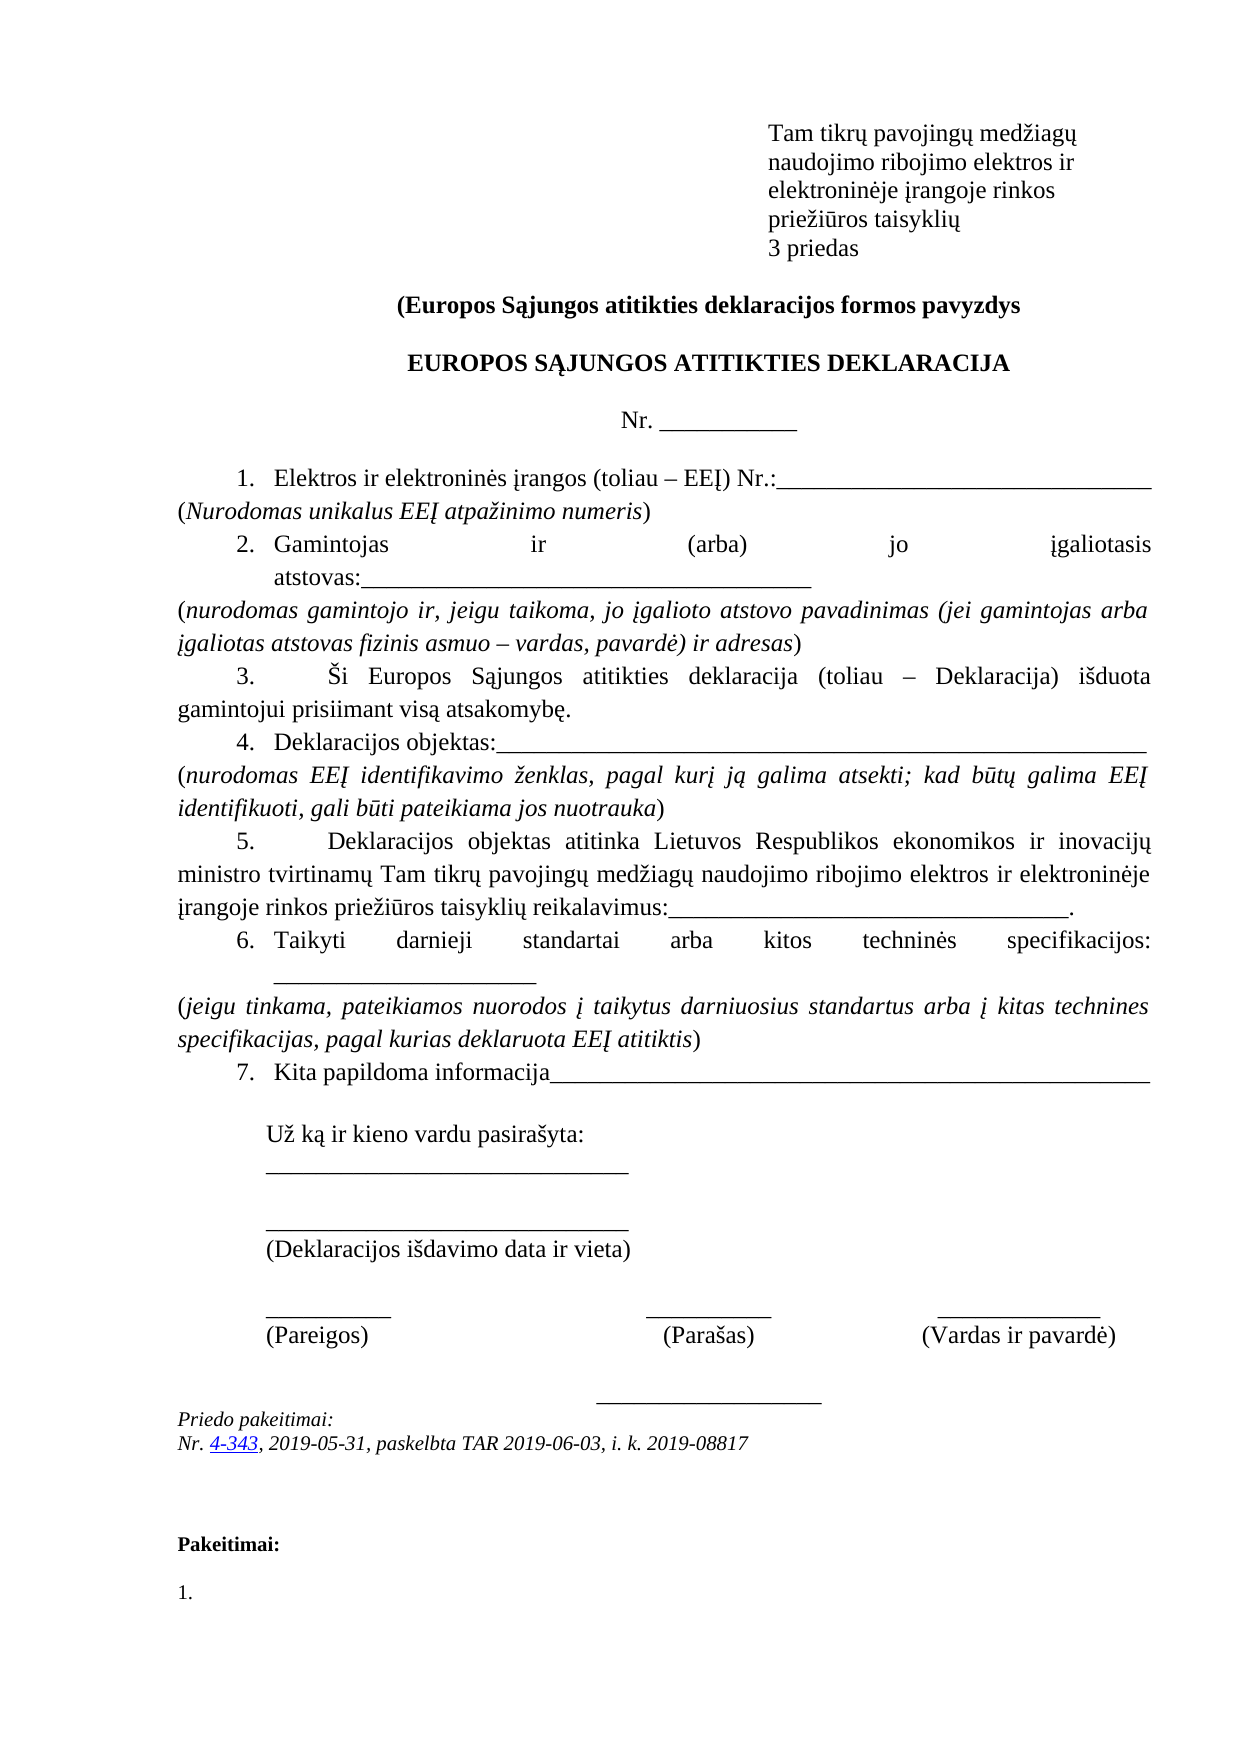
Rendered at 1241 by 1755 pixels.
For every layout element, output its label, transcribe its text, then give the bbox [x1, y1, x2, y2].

text Tam tikrų pavojingų medžiagų [768, 118, 1152, 147]
text (nurodomas gamintojo ir, jeigu taikoma, jo įgalioto atstovo pavadinimas (jei gamintojas arba įgaliotas atstovas fizinis asmuo – vardas, pavardė) ir adresas) [177, 595, 1152, 657]
text 4. Deklaracijos objektas:____________________________________________________ [236, 727, 1152, 756]
text 2. Gamintojas ir (arba) jo įgaliotasis atstovas:____________________________________ [236, 529, 1152, 591]
text Už ką ir kieno vardu pasirašyta: [177, 1119, 1152, 1148]
text priežiūros taisyklių [768, 204, 1152, 233]
text (Nurodomas unikalus EEĮ atpažinimo numeris) [177, 496, 1152, 525]
text Priedo pakeitimai: [177, 1407, 1152, 1431]
text 7. Kita papildoma informacija________________________________________________ [236, 1057, 1152, 1086]
text 5. Deklaracijos objektas atitinka Lietuvos Respublikos ekonomikos ir inovacijų ministro tvirtinamų Tam tikrų pavojingų medžiagų naudojimo ribojimo elektros ir elektroninėje įrangoje rinkos priežiūros taisyklių reikalavimus:________________________________. [177, 826, 1152, 921]
text Nr. 4-343, 2019-05-31, paskelbta TAR 2019-06-03, i. k. 2019-08817 [177, 1431, 1152, 1455]
text (jeigu tinkama, pateikiamos nuorodos į taikytus darniuosius standartus arba į kitas technines specifikacijas, pagal kurias deklaruota EEĮ atitiktis) [177, 991, 1152, 1053]
text naudojimo ribojimo elektros ir [768, 147, 1152, 176]
text __________ __________ _____________ [177, 1292, 1152, 1321]
text _____________________________ [177, 1206, 1152, 1234]
text Nr. ___________ [177, 406, 1152, 434]
text __________________ [177, 1378, 1152, 1407]
text EUROPOS SĄJUNGOS ATITIKTIES DEKLARACIJA [177, 348, 1152, 377]
text 6. Taikyti darnieji standartai arba kitos techninės specifikacijos: _____________________ [236, 925, 1152, 987]
text (Deklaracijos išdavimo data ir vieta) [177, 1234, 1152, 1263]
text _____________________________ [177, 1148, 1152, 1177]
text (nurodomas EEĮ identifikavimo ženklas, pagal kurį ją galima atsekti; kad būtų galima EEĮ identifikuoti, gali būti pateikiama jos nuotrauka) [177, 760, 1152, 822]
text 1. [177, 1580, 1152, 1604]
text Pakeitimai: [177, 1532, 1152, 1556]
text 3. Ši Europos Sąjungos atitikties deklaracija (toliau – Deklaracija) išduota gamintojui prisiimant visą atsakomybę. [177, 661, 1152, 723]
text elektroninėje įrangoje rinkos [768, 176, 1152, 204]
text 3 priedas [768, 233, 1152, 262]
text (Europos Sąjungos atitikties deklaracijos formos pavyzdys [177, 291, 1152, 319]
text 1. Elektros ir elektroninės įrangos (toliau – EEĮ) Nr.:______________________________ [236, 463, 1152, 492]
text (Pareigos) (Parašas) (Vardas ir pavardė) [177, 1321, 1152, 1349]
